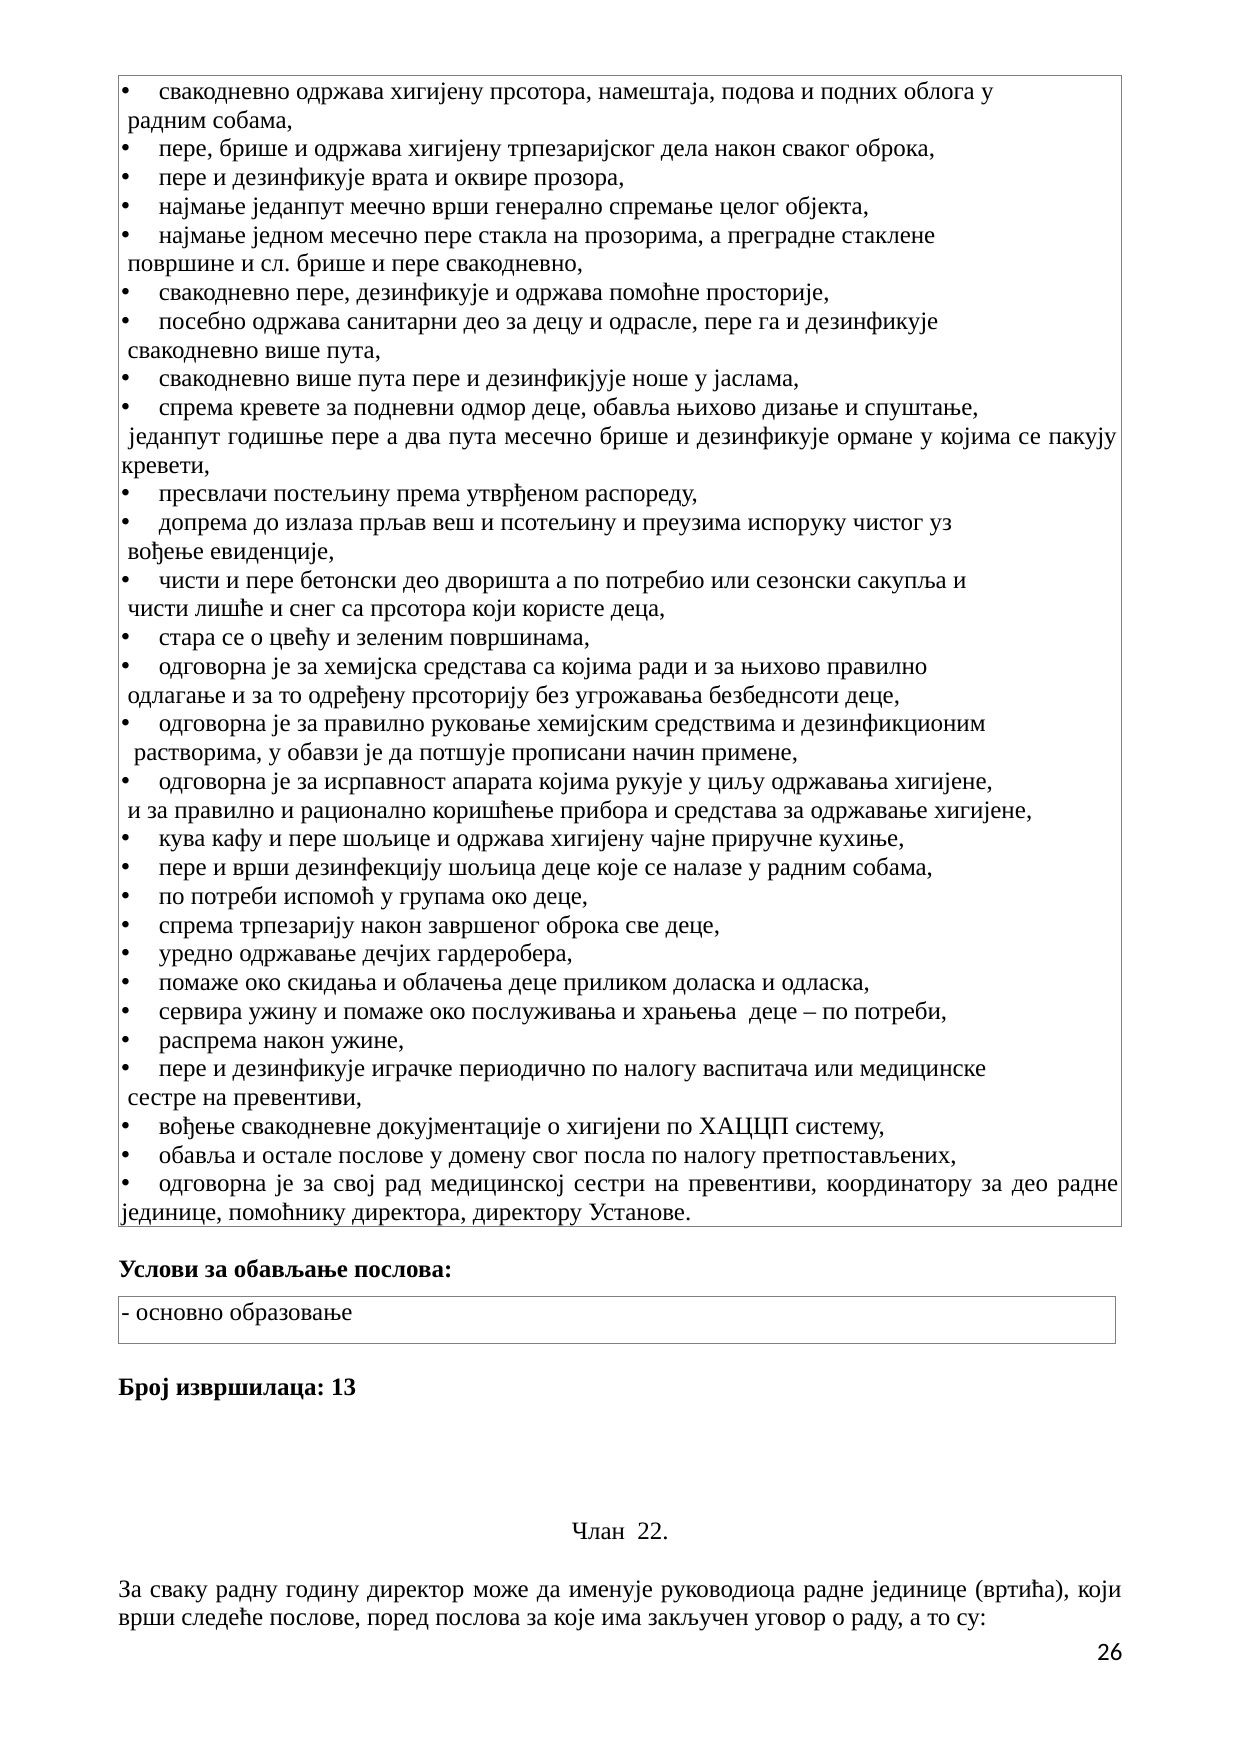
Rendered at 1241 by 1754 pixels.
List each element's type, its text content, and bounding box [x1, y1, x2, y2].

table_header свакодневно брише прашину, пере, дезинфикује улазни део објкета и гардеробини део, свакодневно одржава хигијену прсотора, намештаја, подова и подних облога у радним собама, пере, брише и одржава хигијену трпезаријског дела након сваког оброка, пере и дезинфикује врата и оквире прозора, најмање једанпут меечно врши генерално спремање целог објекта, најмање једном месечно пере стакла на прозорима, а преградне стаклене површине и сл. брише и пере свакодневно, свакодневно пере, дезинфикује и одржава помоћне просторије, посебно одржава санитарни део за децу и одрасле, пере га и дезинфикује свакодневно више пута, свакодневно више пута пере и дезинфикјује ноше у јаслама, спрема кревете за подневни одмор деце, обавља њихово дизање и спуштање, једанпут годишње пере а два пута месечно брише и дезинфикује ормане у којима се пакују кревети, пресвлачи постељину према утврђеном распореду, допрема до излаза прљав веш и псотељину и преузима испоруку чистог уз вођење евиденције, чисти и пере бетонски део дворишта а по потребио или сезонски сакупља и чисти лишће и снег са прсотора који користе деца, стара се о цвећу и зеленим површинама, одговорна је за хемијска средстава са којима ради и за њихово правилно одлагање и за то одређену прсоторију без угрожавања безбеднсоти деце, одговорна је за правилно руковање хемијским средствима и дезинфикционим растворима, у обавзи је да потшује прописани начин примене, одговорна је за исрпавност апарата којима рукује у циљу одржавања хигијене, и за правилно и рационално коришћење прибора и средстава за одржавање хигијене, кува кафу и пере шољице и одржава хигијену чајне приручне кухиње, пере и врши дезинфекцију шољица деце које се налазе у радним собама, по потреби испомоћ у групама око деце, спрема трпезарију након завршеног оброка све деце, уредно одржавање дечјих гардеробера, помаже око скидања и облачења деце приликом доласка и одласка, сервира ужину и помаже око послуживања и храњења деце – по потреби, распрема након ужине, пере и дезинфикује играчке периодично по налогу васпитача или медицинске сестре на превентиви, вођење свакодневне докујментације о хигијени по ХАЦЦП систему, обавља и остале послове у домену свог посла по налогу претпостављених, одговорна је за свој рад медицинској сестри на превентиви, координатору за део радне јединице, помоћнику директора, директору Установе. [119, 76, 1121, 1226]
text Број извршилаца: 13 [118, 1372, 1122, 1401]
text Члан 22. [118, 1516, 1122, 1545]
text Услови за обављање послова: [118, 1254, 1122, 1283]
table_header - основно образовање [119, 1297, 1115, 1343]
text За сваку радну годину директор може да именује руководиоца радне јединице (вртића), који врши следеће послове, поред послова за које има закључен уговор о раду, а то су: [118, 1574, 1122, 1631]
